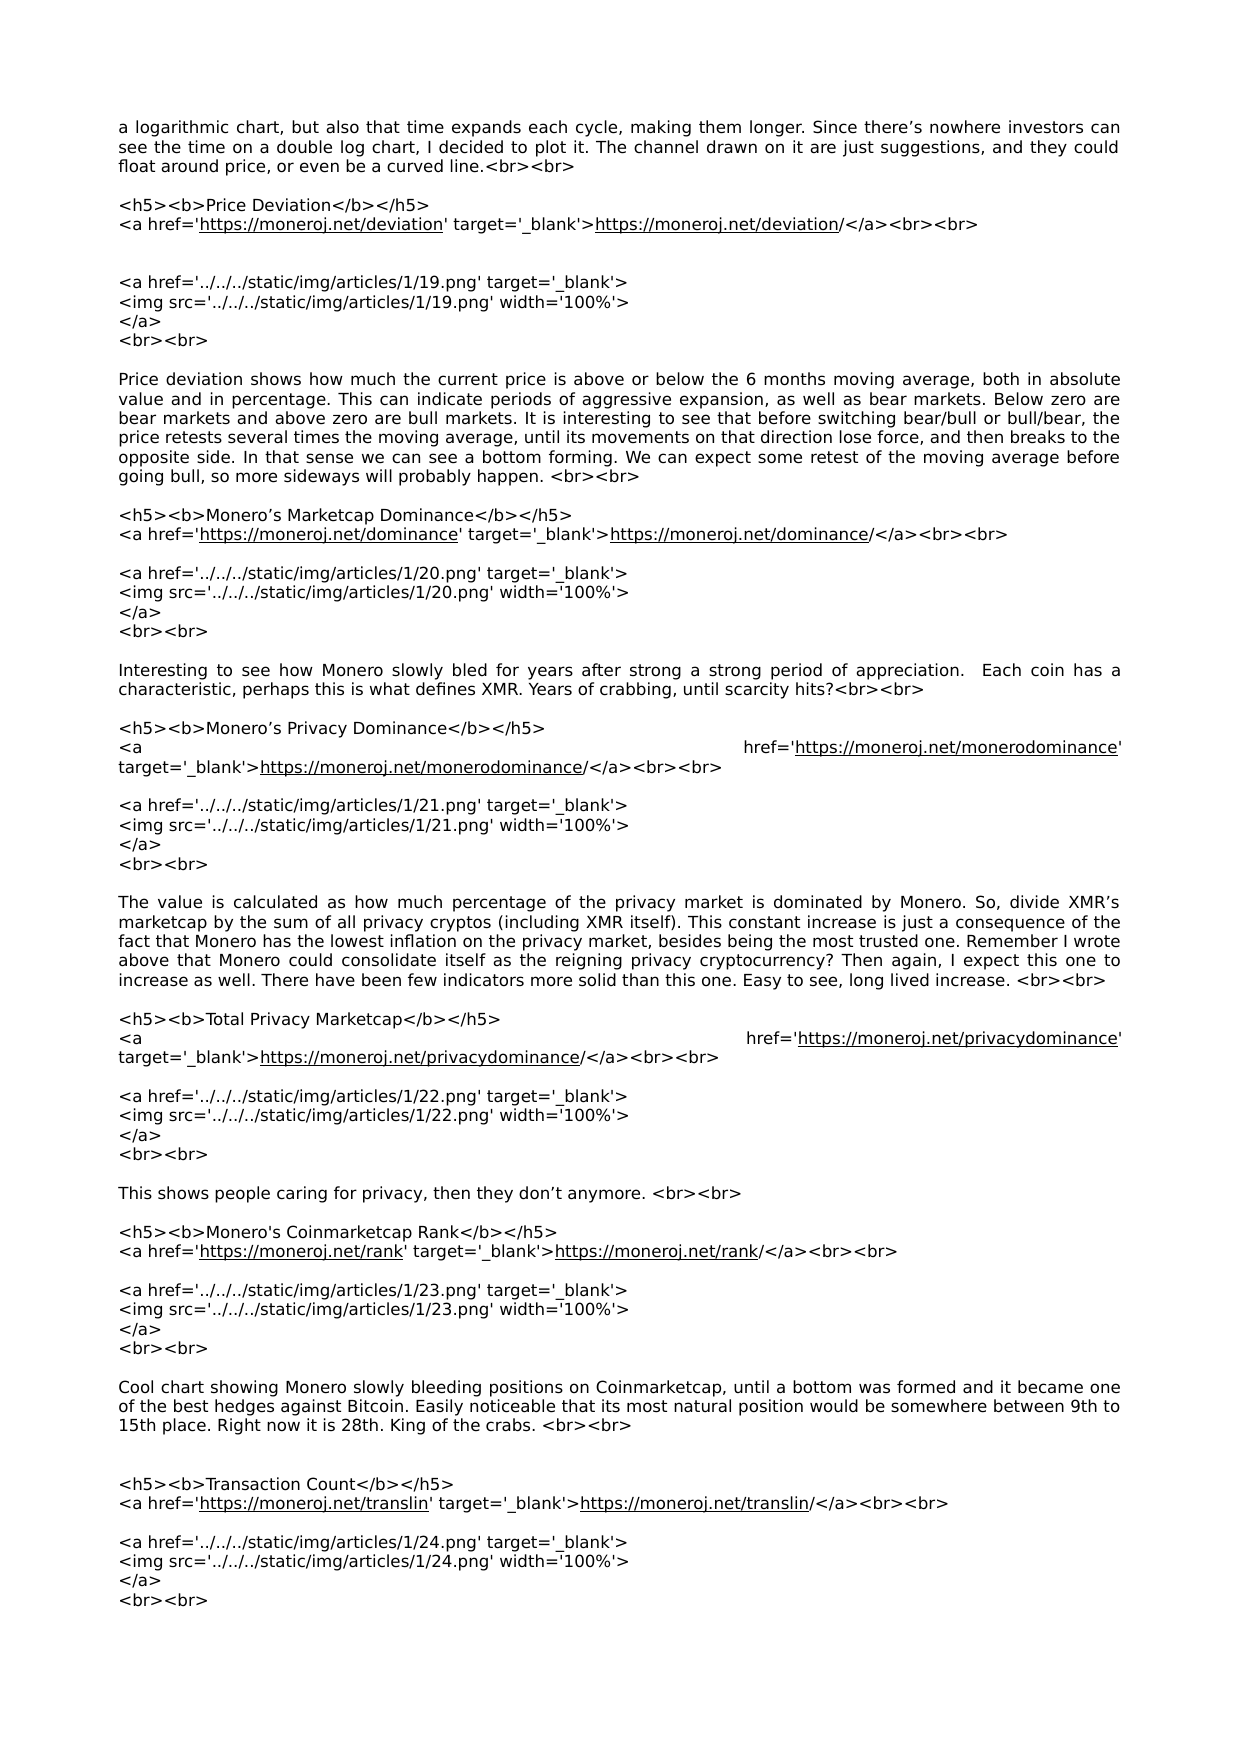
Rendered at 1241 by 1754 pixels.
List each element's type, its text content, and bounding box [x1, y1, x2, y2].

text <a href='../../../static/img/articles/1/24.png' target='_blank'> [118, 1532, 1122, 1552]
text </a> [118, 1126, 1122, 1145]
text </a> [118, 835, 1122, 854]
text <h5><b>Price Deviation</b></h5> [118, 196, 1122, 215]
text <a href='https://moneroj.net/dominance' target='_blank'>https://moneroj.net/dominance/</a><br><br> [118, 525, 1122, 544]
text <img src='../../../static/img/articles/1/24.png' width='100%'> [118, 1552, 1122, 1571]
text </a> [118, 312, 1122, 331]
text <a href='../../../static/img/articles/1/20.png' target='_blank'> [118, 564, 1122, 583]
text <a href='https://moneroj.net/deviation' target='_blank'>https://moneroj.net/deviation/</a><br><br> [118, 215, 1122, 234]
text <a href='../../../static/img/articles/1/23.png' target='_blank'> [118, 1281, 1122, 1300]
text <h5><b>Monero’s Marketcap Dominance</b></h5> [118, 506, 1122, 525]
text <img src='../../../static/img/articles/1/19.png' width='100%'> [118, 292, 1122, 312]
text <br><br> [118, 854, 1122, 874]
text <img src='../../../static/img/articles/1/20.png' width='100%'> [118, 583, 1122, 602]
text <img src='../../../static/img/articles/1/21.png' width='100%'> [118, 816, 1122, 835]
text The value is calculated as how much percentage of the privacy market is dominated by Monero. So, divide XMR’s marketcap by the sum of all privacy cryptos (including XMR itself). This constant increase is just a consequence of the fact that Monero has the lowest inflation on the privacy market, besides being the most trusted one. Remember I wrote above that Monero could consolidate itself as the reigning privacy cryptocurrency? Then again, I expect this one to increase as well. There have been few indicators more solid than this one. Easy to see, long lived increase. <br><br> [118, 893, 1122, 990]
text This shows people caring for privacy, then they don’t anymore. <br><br> [118, 1184, 1122, 1203]
text <h5><b>Total Privacy Marketcap</b></h5> [118, 1009, 1122, 1029]
text </a> [118, 1571, 1122, 1591]
text <img src='../../../static/img/articles/1/22.png' width='100%'> [118, 1106, 1122, 1126]
text <br><br> [118, 622, 1122, 641]
text <h5><b>Monero's Coinmarketcap Rank</b></h5> [118, 1222, 1122, 1242]
text <a href='https://moneroj.net/privacydominance' target='_blank'>https://moneroj.net/privacydominance/</a><br><br> [118, 1029, 1122, 1067]
text a logarithmic chart, but also that time expands each cycle, making them longer. Since there’s nowhere investors can see the time on a double log chart, I decided to plot it. The channel drawn on it are just suggestions, and they could float around price, or even be a curved line.<br><br> [118, 118, 1122, 176]
text Interesting to see how Monero slowly bled for years after strong a strong period of appreciation. Each coin has a characteristic, perhaps this is what defines XMR. Years of crabbing, until scarcity hits?<br><br> [118, 661, 1122, 699]
text </a> [118, 1319, 1122, 1339]
text <br><br> [118, 331, 1122, 351]
text Cool chart showing Monero slowly bleeding positions on Coinmarketcap, until a bottom was formed and it became one of the best hedges against Bitcoin. Easily noticeable that its most natural position would be somewhere between 9th to 15th place. Right now it is 28th. King of the crabs. <br><br> [118, 1377, 1122, 1436]
text <h5><b>Transaction Count</b></h5> [118, 1474, 1122, 1494]
text <a href='../../../static/img/articles/1/22.png' target='_blank'> [118, 1087, 1122, 1106]
text Price deviation shows how much the current price is above or below the 6 months moving average, both in absolute value and in percentage. This can indicate periods of aggressive expansion, as well as bear markets. Below zero are bear markets and above zero are bull markets. It is interesting to see that before switching bear/bull or bull/bear, the price retests several times the moving average, until its movements on that direction lose force, and then breaks to the opposite side. In that sense we can see a bottom forming. We can expect some retest of the moving average before going bull, so more sideways will probably happen. <br><br> [118, 370, 1122, 486]
text <a href='https://moneroj.net/translin' target='_blank'>https://moneroj.net/translin/</a><br><br> [118, 1494, 1122, 1513]
text <img src='../../../static/img/articles/1/23.png' width='100%'> [118, 1300, 1122, 1319]
text <a href='../../../static/img/articles/1/21.png' target='_blank'> [118, 796, 1122, 816]
text <a href='../../../static/img/articles/1/19.png' target='_blank'> [118, 273, 1122, 292]
text <h5><b>Monero’s Privacy Dominance</b></h5> [118, 719, 1122, 738]
text </a> [118, 602, 1122, 622]
text <br><br> [118, 1145, 1122, 1164]
text <br><br> [118, 1339, 1122, 1358]
text <a href='https://moneroj.net/rank' target='_blank'>https://moneroj.net/rank/</a><br><br> [118, 1242, 1122, 1261]
text <br><br> [118, 1591, 1122, 1610]
text <a href='https://moneroj.net/monerodominance' target='_blank'>https://moneroj.net/monerodominance/</a><br><br> [118, 738, 1122, 777]
